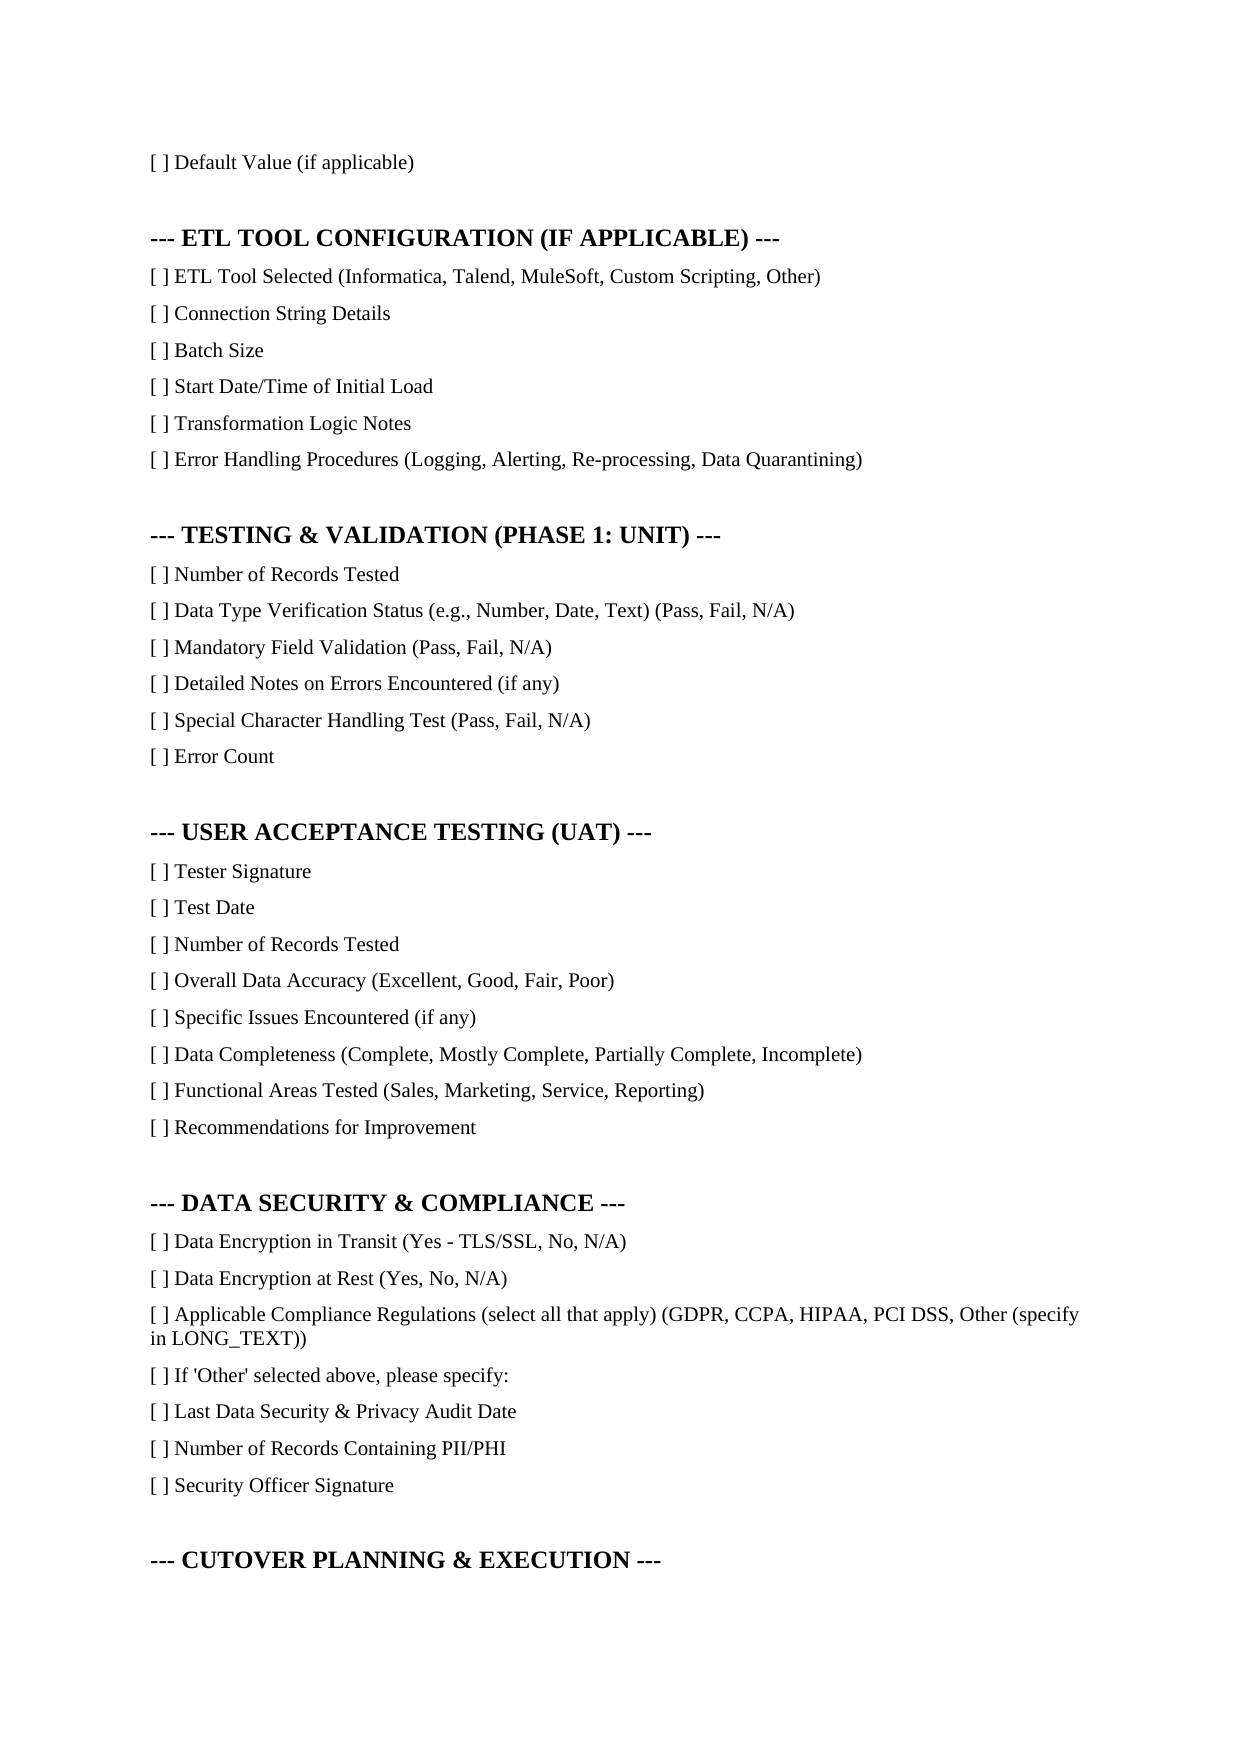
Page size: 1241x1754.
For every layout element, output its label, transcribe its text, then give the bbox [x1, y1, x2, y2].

text [ ] Data Type Verification Status (e.g., Number, Date, Text) (Pass, Fail, N/A) [150, 598, 1090, 622]
text [ ] Security Officer Signature [150, 1472, 1090, 1497]
text [ ] Detailed Notes on Errors Encountered (if any) [150, 671, 1090, 695]
text [ ] Overall Data Accuracy (Excellent, Good, Fair, Poor) [150, 968, 1090, 992]
text [ ] Data Encryption in Transit (Yes - TLS/SSL, No, N/A) [150, 1229, 1090, 1253]
text [ ] Transformation Logic Notes [150, 411, 1090, 435]
text --- ETL TOOL CONFIGURATION (IF APPLICABLE) --- [150, 223, 1090, 252]
text [ ] Test Date [150, 895, 1090, 919]
text [ ] Applicable Compliance Regulations (select all that apply) (GDPR, CCPA, HIPAA, PCI DSS, Other (specify in LONG_TEXT)) [150, 1302, 1090, 1350]
text [ ] Connection String Details [150, 301, 1090, 325]
text [ ] Recommendations for Improvement [150, 1115, 1090, 1139]
text [ ] Data Encryption at Rest (Yes, No, N/A) [150, 1266, 1090, 1290]
text [ ] ETL Tool Selected (Informatica, Talend, MuleSoft, Custom Scripting, Other) [150, 264, 1090, 288]
text [ ] Special Character Handling Test (Pass, Fail, N/A) [150, 708, 1090, 732]
text [ ] Data Completeness (Complete, Mostly Complete, Partially Complete, Incomplete) [150, 1042, 1090, 1066]
text [ ] Mandatory Field Validation (Pass, Fail, N/A) [150, 635, 1090, 659]
text [ ] Number of Records Tested [150, 932, 1090, 956]
text [ ] Functional Areas Tested (Sales, Marketing, Service, Reporting) [150, 1078, 1090, 1102]
text [ ] Error Count [150, 744, 1090, 768]
text --- DATA SECURITY & COMPLIANCE --- [150, 1188, 1090, 1217]
text [ ] Batch Size [150, 337, 1090, 362]
text [ ] Last Data Security & Privacy Audit Date [150, 1399, 1090, 1423]
text --- USER ACCEPTANCE TESTING (UAT) --- [150, 817, 1090, 846]
text --- TESTING & VALIDATION (PHASE 1: UNIT) --- [150, 520, 1090, 549]
text [ ] Start Date/Time of Initial Load [150, 374, 1090, 398]
text [ ] Number of Records Tested [150, 562, 1090, 586]
text [ ] Error Handling Procedures (Logging, Alerting, Re-processing, Data Quarantining) [150, 447, 1090, 471]
text [ ] Number of Records Containing PII/PHI [150, 1436, 1090, 1460]
text [ ] Tester Signature [150, 859, 1090, 883]
text --- CUTOVER PLANNING & EXECUTION --- [150, 1546, 1090, 1574]
text [ ] Default Value (if applicable) [150, 150, 1090, 174]
text [ ] Specific Issues Encountered (if any) [150, 1005, 1090, 1029]
text [ ] If 'Other' selected above, please specify: [150, 1363, 1090, 1387]
